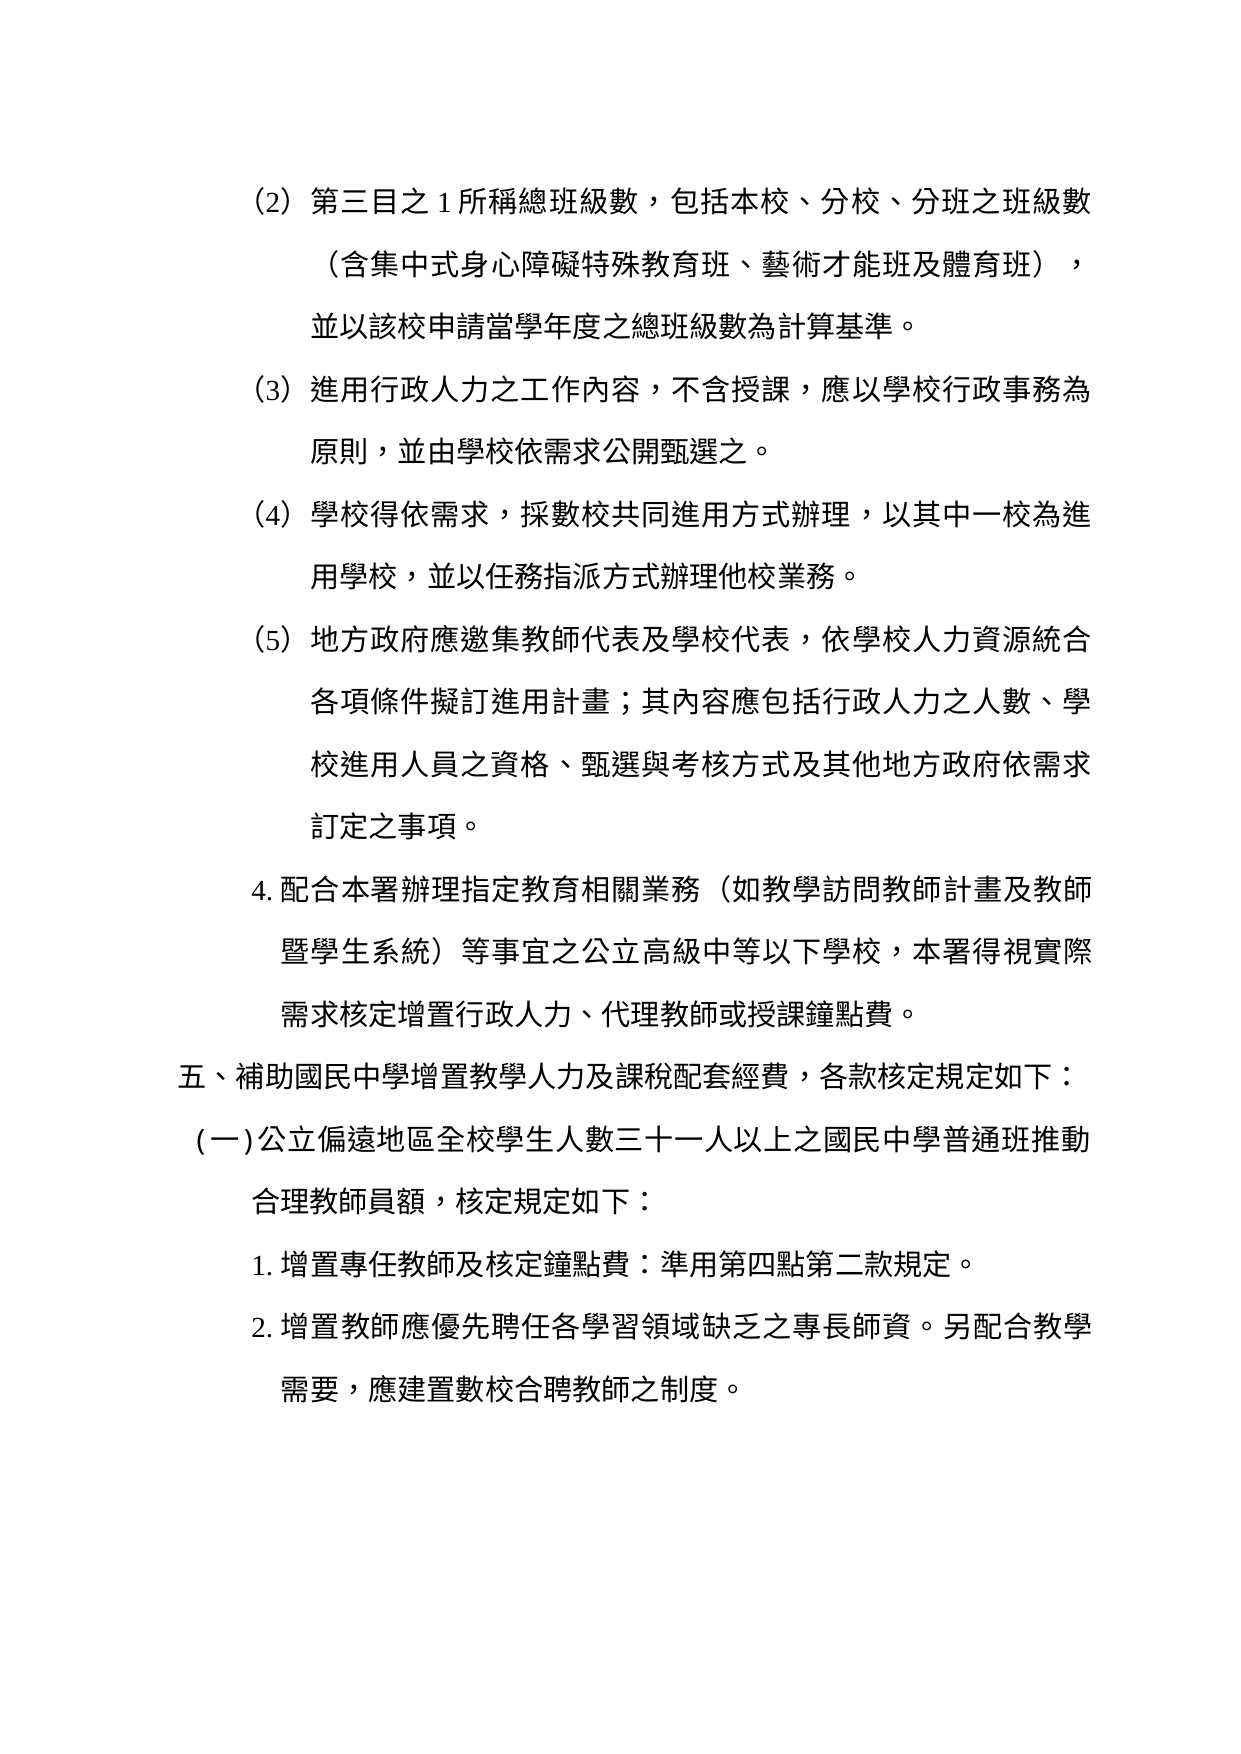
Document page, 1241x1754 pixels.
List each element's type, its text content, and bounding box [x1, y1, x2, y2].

text (一)公立偏遠地區全校學生人數三十一人以上之國民中學普通班推動合理教師員額，核定規定如下： [192, 1096, 1092, 1221]
list 進用行政人力之工作內容，不含授課，應以學校行政事務為原則，並由學校依需求公開甄選之。 [236, 346, 1092, 471]
list 第三目之1所稱總班級數，包括本校、分校、分班之班級數（含集中式身心障礙特殊教育班、藝術才能班及體育班），並以該校申請當學年度之總班級數為計算基準。 [236, 158, 1092, 346]
list 配合本署辦理指定教育相關業務（如教學訪問教師計畫及教師暨學生系統）等事宜之公立高級中等以下學校，本署得視實際需求核定增置行政人力、代理教師或授課鐘點費。 [251, 846, 1092, 1033]
list 增置專任教師及核定鐘點費：準用第四點第二款規定。 [251, 1221, 1092, 1283]
list 補助國民中學增置教學人力及課稅配套經費，各款核定規定如下： [177, 1033, 1087, 1096]
list 地方政府應邀集教師代表及學校代表，依學校人力資源統合各項條件擬訂進用計畫；其內容應包括行政人力之人數、學校進用人員之資格、甄選與考核方式及其他地方政府依需求訂定之事項。 [236, 596, 1092, 846]
list 增置教師應優先聘任各學習領域缺乏之專長師資。另配合教學需要，應建置數校合聘教師之制度。 [251, 1283, 1092, 1408]
list 學校得依需求，採數校共同進用方式辦理，以其中一校為進用學校，並以任務指派方式辦理他校業務。 [236, 471, 1092, 596]
